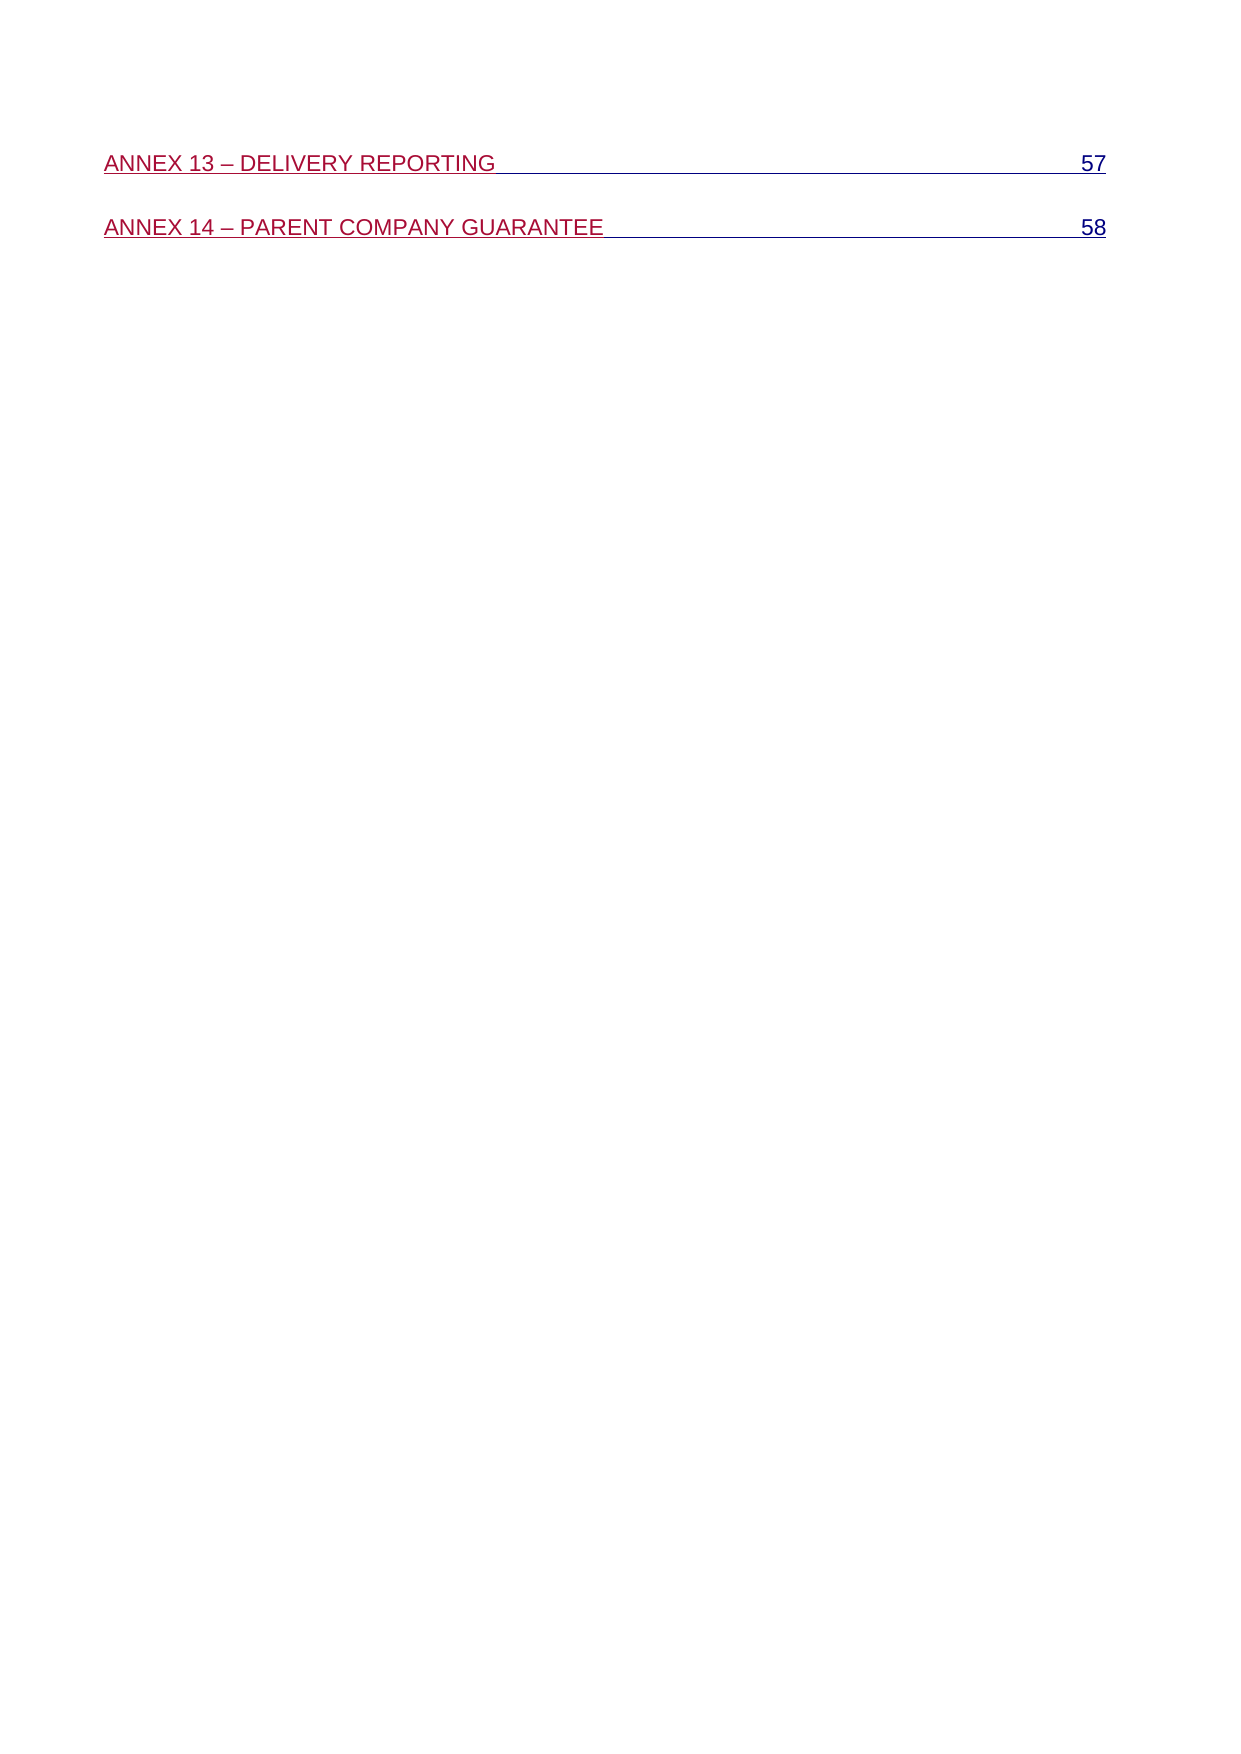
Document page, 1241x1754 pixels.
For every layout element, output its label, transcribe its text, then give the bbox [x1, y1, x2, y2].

text Annex 14 – PARENT COMPANY GUARANTEE 58 [103, 214, 1137, 240]
text Annex 13 – DELIVERY REPORTING 57 [103, 150, 1137, 176]
